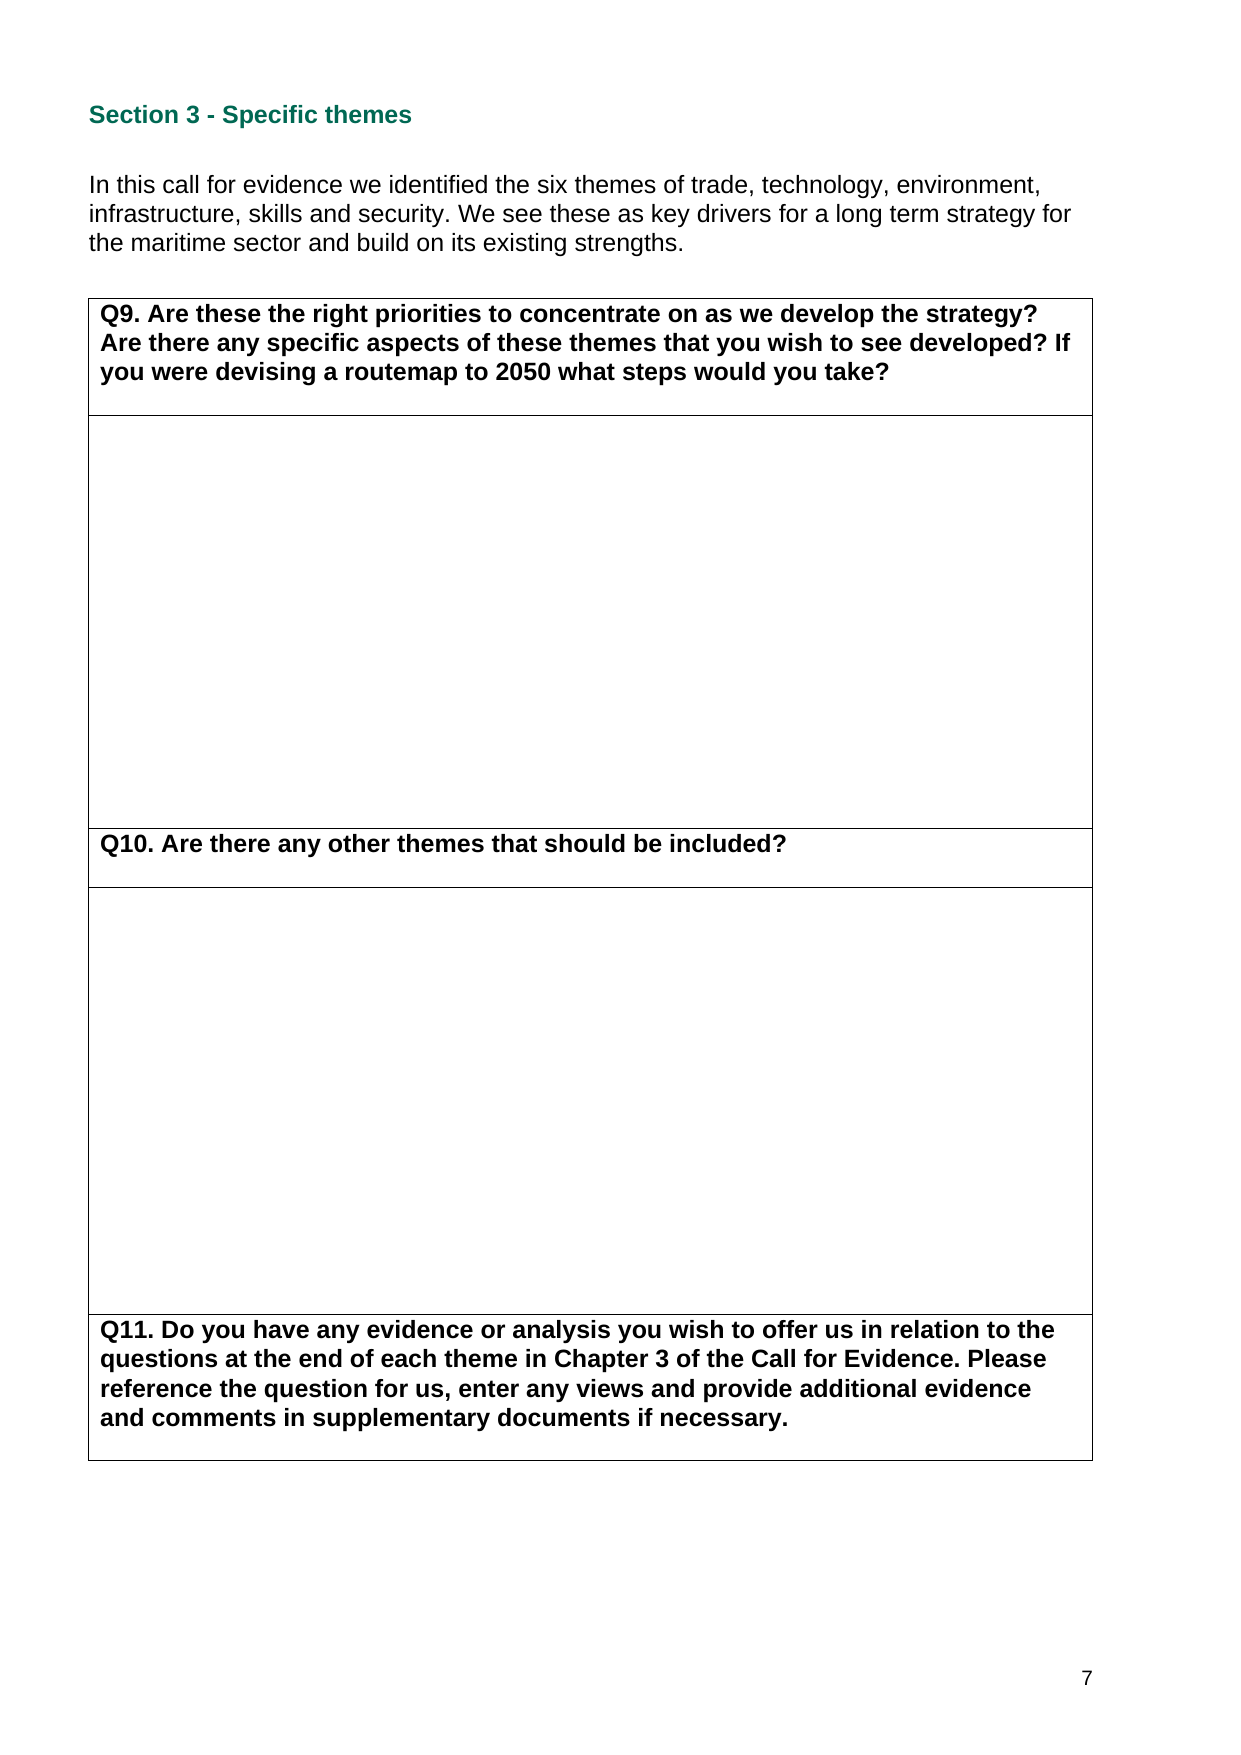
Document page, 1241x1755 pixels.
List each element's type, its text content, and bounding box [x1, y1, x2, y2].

table_cell [89, 888, 1092, 1314]
table_cell Q11. Do you have any evidence or analysis you wish to offer us in relation to the questions at the end of each theme in Chapter 3 of the Call for Evidence. Please reference the question for us, enter any views and provide additional evidence and comments in supplementary documents if necessary. [89, 1315, 1092, 1460]
text In this call for evidence we identified the six themes of trade, technology, environment, infrastructure, skills and security. We see these as key drivers for a long term strategy for the maritime sector and build on its existing strengths. [89, 170, 1093, 257]
table_cell [89, 416, 1092, 828]
table_cell Q10. Are there any other themes that should be included? [89, 829, 1092, 887]
table_header Q9. Are these the right priorities to concentrate on as we develop the strategy? Are there any specific aspects of these themes that you wish to see developed? If you were devising a routemap to 2050 what steps would you take? [89, 299, 1092, 415]
subtitle Section 3 - Specific themes [89, 99, 1093, 129]
